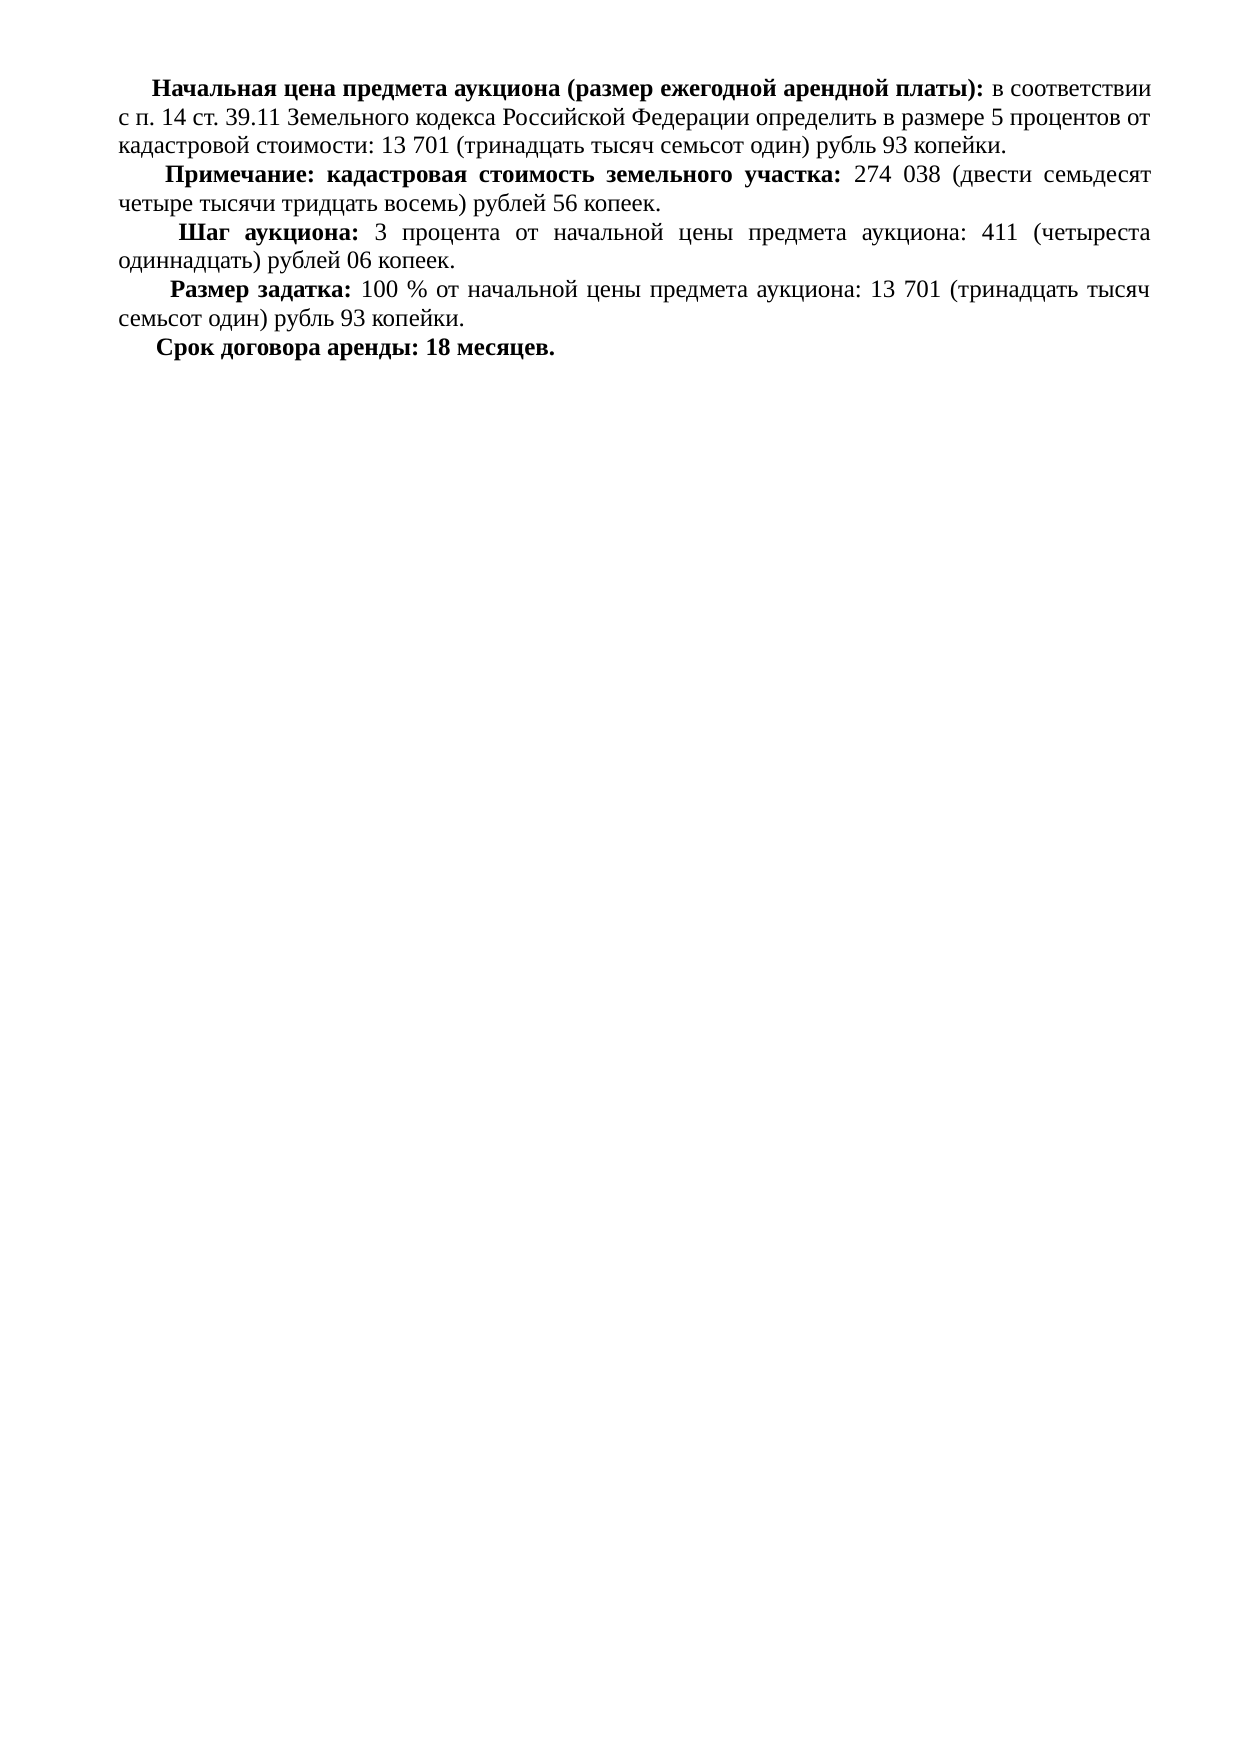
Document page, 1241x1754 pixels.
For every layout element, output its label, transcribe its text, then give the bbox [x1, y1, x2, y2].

text Размер задатка: 100 % от начальной цены предмета аукциона: 13 701 (тринадцать тысяч семьсот один) рубль 93 копейки. [118, 274, 1152, 332]
text Шаг аукциона: 3 процента от начальной цены предмета аукциона: 411 (четыреста одиннадцать) рублей 06 копеек. [118, 217, 1152, 274]
text Срок договора аренды: 18 месяцев. [118, 332, 1152, 361]
text Примечание: кадастровая стоимость земельного участка: 274 038 (двести семьдесят четыре тысячи тридцать восемь) рублей 56 копеек. [118, 159, 1152, 217]
text Начальная цена предмета аукциона (размер ежегодной арендной платы): в соответствии с п. 14 ст. 39.11 Земельного кодекса Российской Федерации определить в размере 5 процентов от кадастровой стоимости: 13 701 (тринадцать тысяч семьсот один) рубль 93 копейки. [118, 73, 1152, 159]
